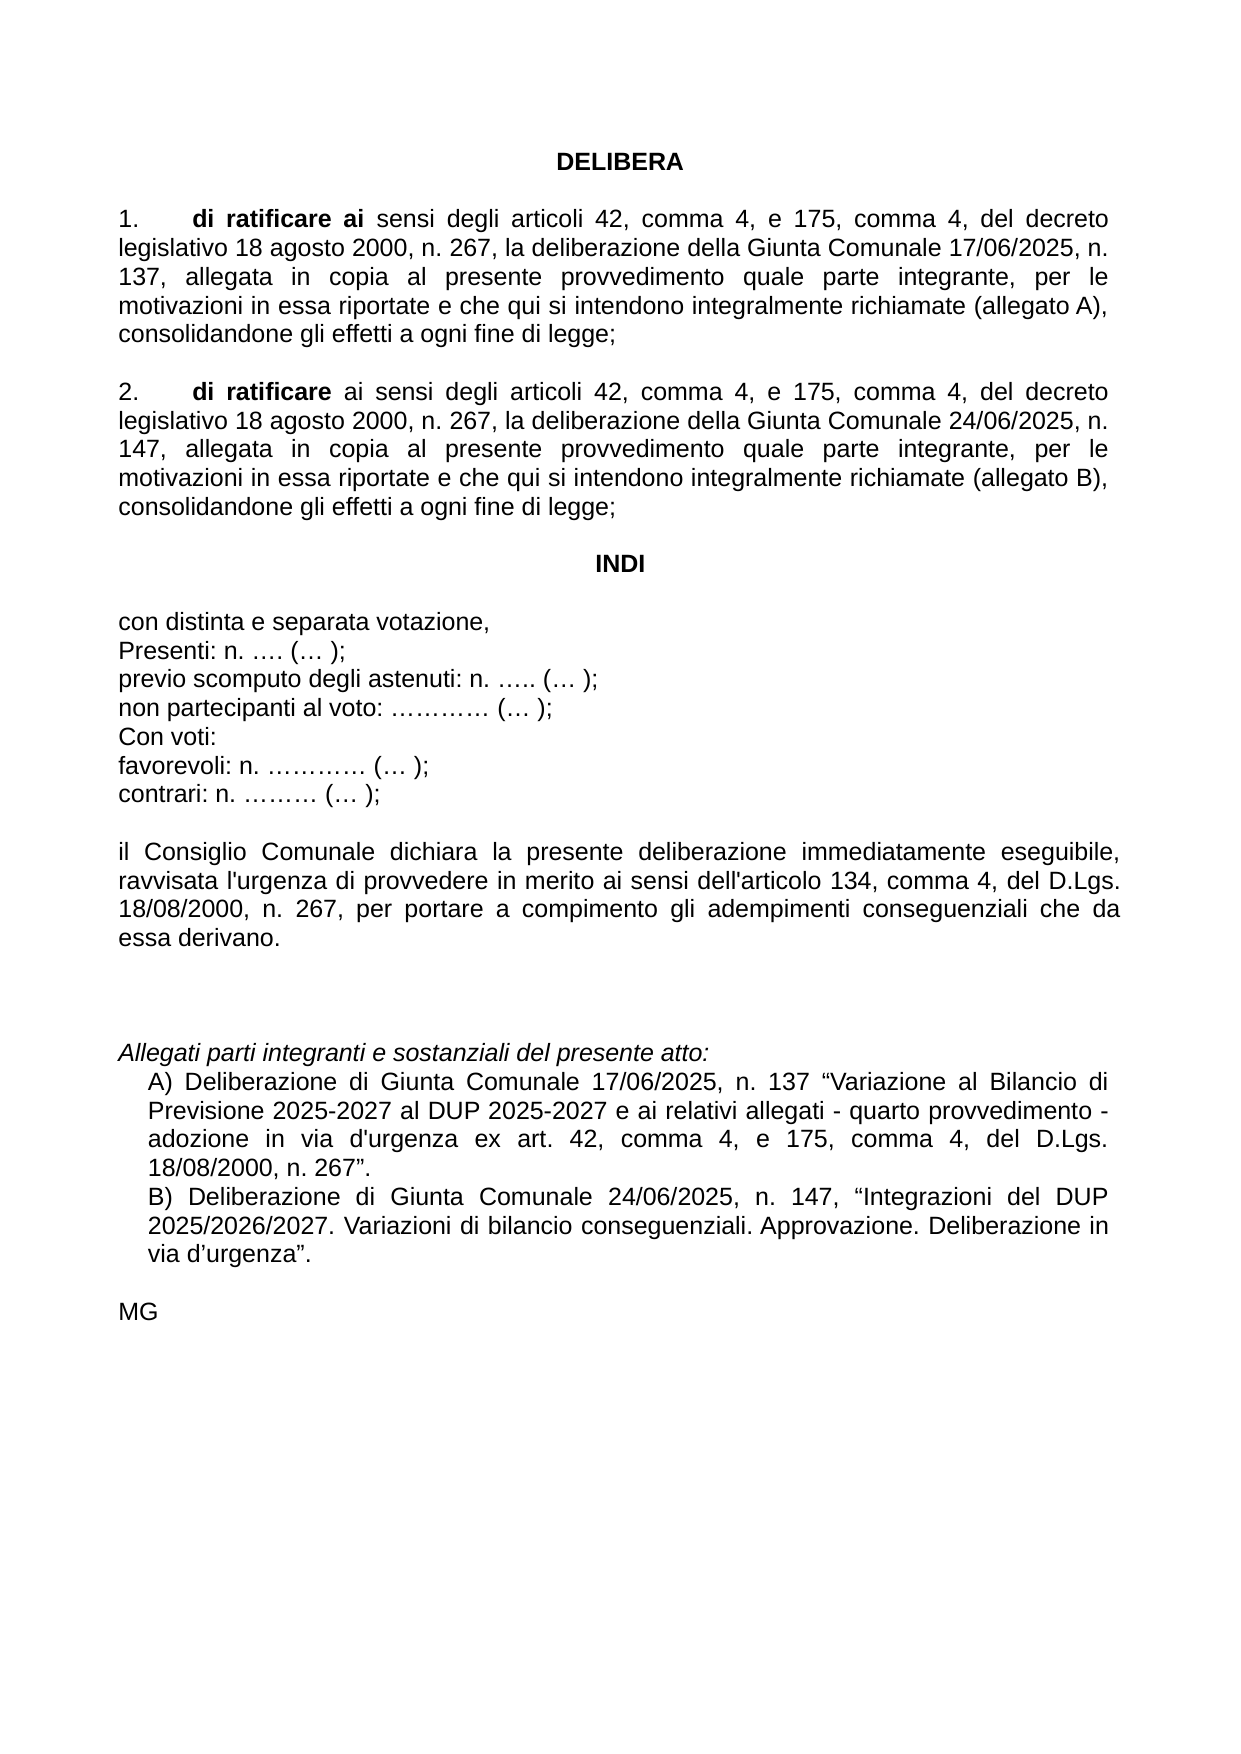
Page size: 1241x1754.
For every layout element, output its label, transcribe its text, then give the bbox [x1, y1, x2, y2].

text DELIBERA [118, 147, 1122, 176]
text favorevoli: n. ………… (… ); [118, 751, 1122, 779]
list di ratificare ai sensi degli articoli 42, comma 4, e 175, comma 4, del decreto legislativo 18 agosto 2000, n. 267, la deliberazione della Giunta Comunale 24/06/2025, n. 147, allegata in copia al presente provvedimento quale parte integrante, per le motivazioni in essa riportate e che qui si intendono integralmente richiamate (allegato B), consolidandone gli effetti a ogni fine di legge; [118, 377, 1110, 521]
text non partecipanti al voto: ………… (… ); [118, 693, 1122, 722]
text INDI [118, 549, 1122, 578]
text MG [118, 1297, 1122, 1326]
text Allegati parti integranti e sostanziali del presente atto: [118, 1038, 1110, 1067]
text con distinta e separata votazione, Presenti: n. …. (… ); [118, 607, 516, 664]
list di ratificare ai sensi degli articoli 42, comma 4, e 175, comma 4, del decreto legislativo 18 agosto 2000, n. 267, la deliberazione della Giunta Comunale 17/06/2025, n. 137, allegata in copia al presente provvedimento quale parte integrante, per le motivazioni in essa riportate e che qui si intendono integralmente richiamate (allegato A), consolidandone gli effetti a ogni fine di legge; [118, 204, 1110, 348]
text A) Deliberazione di Giunta Comunale 17/06/2025, n. 137 “Variazione al Bilancio di Previsione 2025-2027 al DUP 2025-2027 e ai relativi allegati - quarto provvedimento - adozione in via d'urgenza ex art. 42, comma 4, e 175, comma 4, del D.Lgs. 18/08/2000, n. 267”. [148, 1067, 1110, 1182]
text previo scomputo degli astenuti: n. ….. (… ); [118, 664, 1122, 693]
text B) Deliberazione di Giunta Comunale 24/06/2025, n. 147, “Integrazioni del DUP 2025/2026/2027. Variazioni di bilancio conseguenziali. Approvazione. Deliberazione in via d’urgenza”. [148, 1182, 1110, 1268]
text contrari: n. ……… (… ); [118, 779, 1122, 808]
text il Consiglio Comunale dichiara la presente deliberazione immediatamente eseguibile, ravvisata l'urgenza di provvedere in merito ai sensi dell'articolo 134, comma 4, del D.Lgs. 18/08/2000, n. 267, per portare a compimento gli adempimenti conseguenziali che da essa derivano. [118, 837, 1122, 952]
text Con voti: [118, 722, 1122, 751]
